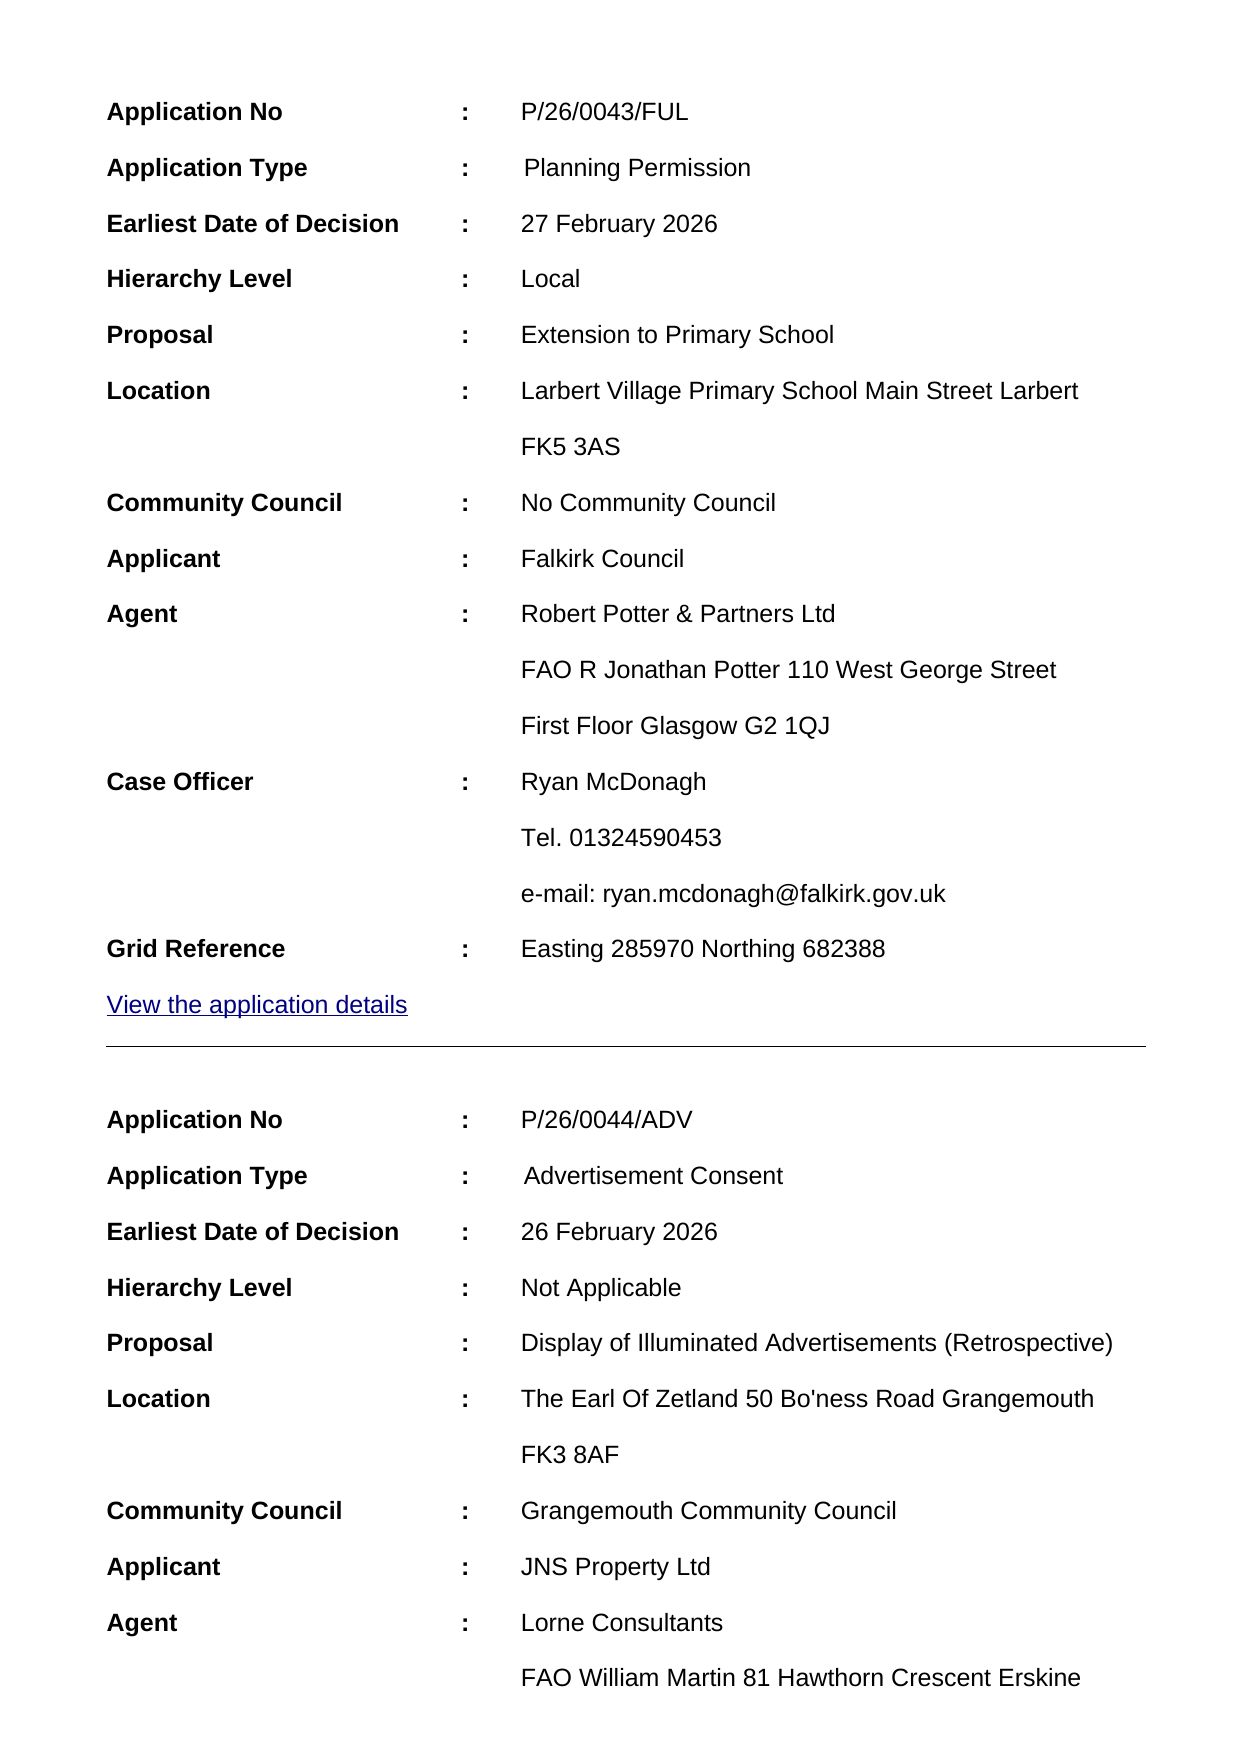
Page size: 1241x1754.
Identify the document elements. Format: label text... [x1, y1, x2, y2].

text Agent : Lorne Consultants [106, 1607, 1146, 1636]
text Case Officer : Ryan McDonagh [106, 767, 1146, 796]
text Application No : P/26/0043/FUL [106, 97, 1146, 126]
text Application Type : Advertisement Consent [106, 1161, 1146, 1189]
text Earliest Date of Decision : 26 February 2026 [106, 1217, 1146, 1245]
text First Floor Glasgow G2 1QJ [106, 711, 1146, 740]
text Earliest Date of Decision : 27 February 2026 [106, 208, 1146, 237]
text Application Type : Planning Permission [106, 153, 1146, 181]
text Applicant : Falkirk Council [106, 543, 1146, 572]
text e-mail: ryan.mcdonagh@falkirk.gov.uk [106, 878, 1146, 907]
text Community Council : Grangemouth Community Council [106, 1496, 1146, 1524]
text Applicant : JNS Property Ltd [106, 1552, 1146, 1580]
text View the application details [106, 990, 1146, 1019]
text Agent : Robert Potter & Partners Ltd [106, 599, 1146, 628]
text FAO R Jonathan Potter 110 West George Street [106, 655, 1146, 684]
text Application No : P/26/0044/ADV [106, 1105, 1146, 1134]
text Proposal : Extension to Primary School [106, 320, 1146, 349]
text Grid Reference : Easting 285970 Northing 682388 [106, 934, 1146, 963]
text FK3 8AF [106, 1440, 1146, 1469]
text FAO William Martin 81 Hawthorn Crescent Erskine [106, 1663, 1146, 1692]
text Location : The Earl Of Zetland 50 Bo'ness Road Grangemouth [106, 1384, 1146, 1413]
text Hierarchy Level : Local [106, 264, 1146, 293]
text Tel. 01324590453 [106, 823, 1146, 851]
text Community Council : No Community Council [106, 488, 1146, 516]
text Hierarchy Level : Not Applicable [106, 1272, 1146, 1301]
text Proposal : Display of Illuminated Advertisements (Retrospective) [106, 1328, 1146, 1357]
text FK5 3AS [106, 432, 1146, 461]
text Location : Larbert Village Primary School Main Street Larbert [106, 376, 1146, 405]
